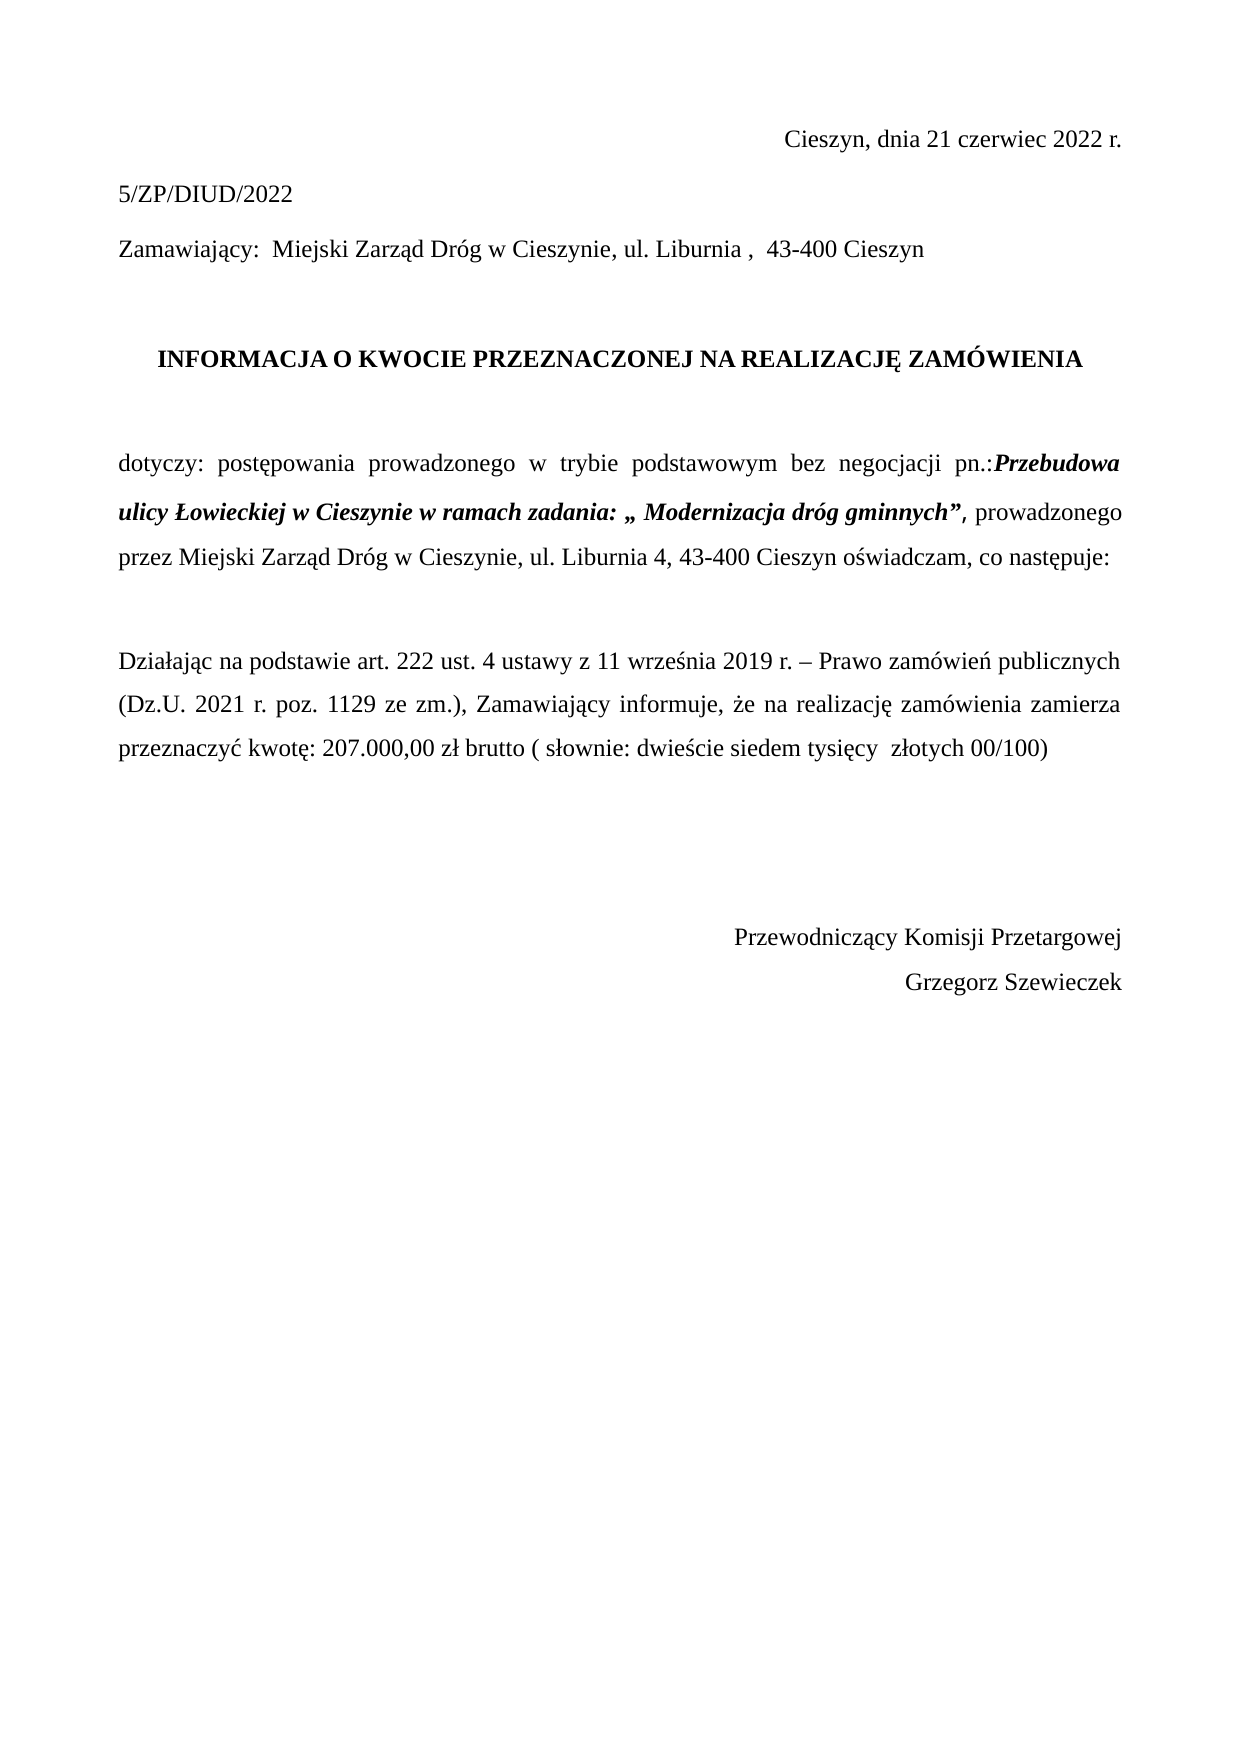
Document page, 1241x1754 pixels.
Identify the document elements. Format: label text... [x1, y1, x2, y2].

text 5/ZP/DIUD/2022 [118, 179, 1122, 208]
text Grzegorz Szewieczek [118, 967, 1122, 996]
text Zamawiający: Miejski Zarząd Dróg w Cieszynie, ul. Liburnia , 43-400 Cieszyn [118, 234, 1122, 263]
text Cieszyn, dnia 21 czerwiec 2022 r. [118, 124, 1122, 153]
text INFORMACJA O KWOCIE PRZEZNACZONEJ NA REALIZACJĘ ZAMÓWIENIA [118, 344, 1122, 373]
text Przewodniczący Komisji Przetargowej [118, 922, 1122, 951]
text dotyczy: postępowania prowadzonego w trybie podstawowym bez negocjacji pn.:Przebudowa ulicy Łowieckiej w Cieszynie w ramach zadania: „ Modernizacja dróg gminnych”, prowadzonego przez Miejski Zarząd Dróg w Cieszynie, ul. Liburnia 4, 43-400 Cieszyn oświadczam, co następuje: [118, 448, 1122, 571]
text Działając na podstawie art. 222 ust. 4 ustawy z 11 września 2019 r. – Prawo zamówień publicznych (Dz.U. 2021 r. poz. 1129 ze zm.), Zamawiający informuje, że na realizację zamówienia zamierza przeznaczyć kwotę: 207.000,00 zł brutto ( słownie: dwieście siedem tysięcy złotych 00/100) [118, 646, 1122, 761]
